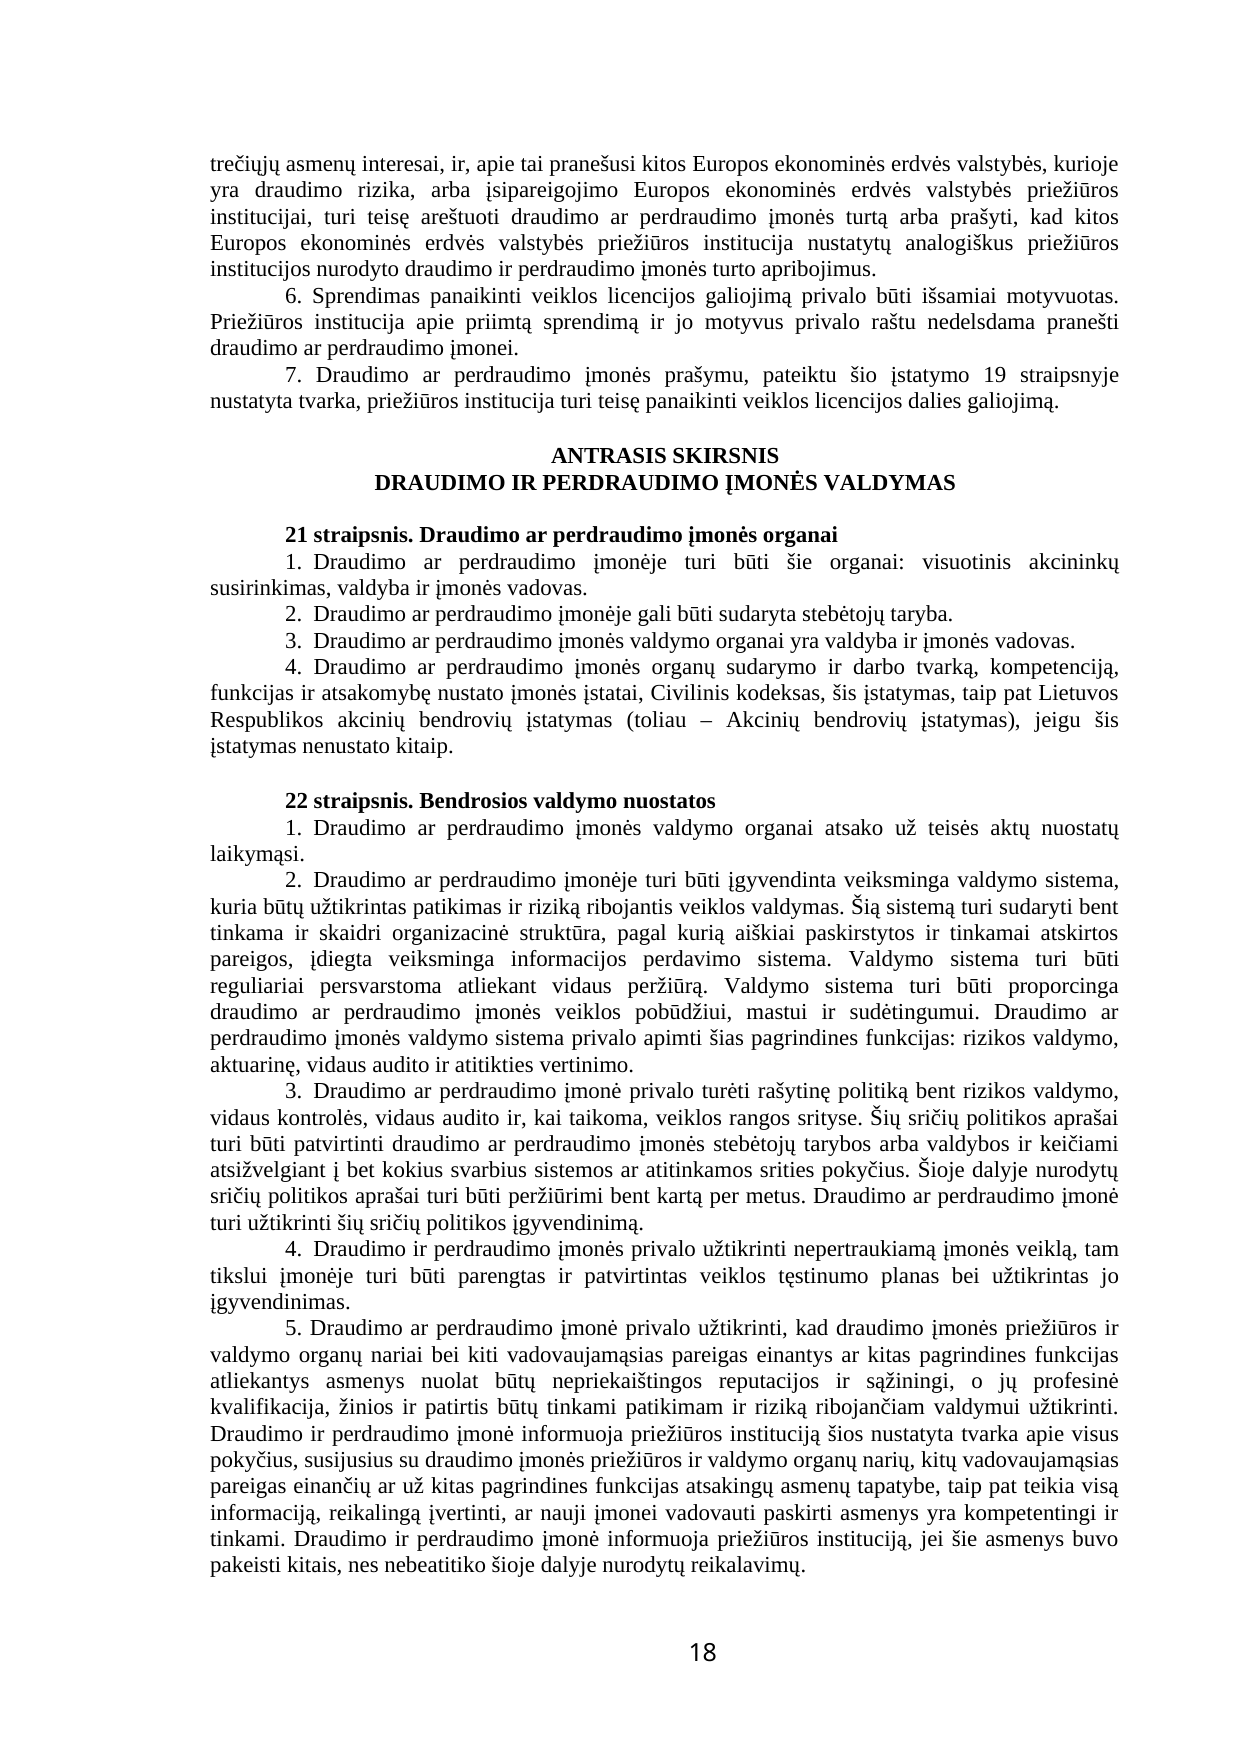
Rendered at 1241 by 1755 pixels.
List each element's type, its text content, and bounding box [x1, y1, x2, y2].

text DRAUDIMO IR PERDRAUDIMO ĮMONĖS VALDYMAS [210, 469, 1120, 495]
text 2. Draudimo ar perdraudimo įmonėje turi būti įgyvendinta veiksminga valdymo sistema, kuria būtų užtikrintas patikimas ir riziką ribojantis veiklos valdymas. Šią sistemą turi sudaryti bent tinkama ir skaidri organizacinė struktūra, pagal kurią aiškiai paskirstytos ir tinkamai atskirtos pareigos, įdiegta veiksminga informacijos perdavimo sistema. Valdymo sistema turi būti reguliariai persvarstoma atliekant vidaus peržiūrą. Valdymo sistema turi būti proporcinga draudimo ar perdraudimo įmonės veiklos pobūdžiui, mastui ir sudėtingumui. Draudimo ar perdraudimo įmonės valdymo sistema privalo apimti šias pagrindines funkcijas: rizikos valdymo, aktuarinę, vidaus audito ir atitikties vertinimo. [210, 866, 1120, 1077]
text 22 straipsnis. Bendrosios valdymo nuostatos [210, 787, 1120, 814]
text trečiųjų asmenų interesai, ir, apie tai pranešusi kitos Europos ekonominės erdvės valstybės, kurioje yra draudimo rizika, arba įsipareigojimo Europos ekonominės erdvės valstybės priežiūros institucijai, turi teisę areštuoti draudimo ar perdraudimo įmonės turtą arba prašyti, kad kitos Europos ekonominės erdvės valstybės priežiūros institucija nustatytų analogiškus priežiūros institucijos nurodyto draudimo ir perdraudimo įmonės turto apribojimus. [210, 150, 1120, 282]
text 1. Draudimo ar perdraudimo įmonės valdymo organai atsako už teisės aktų nuostatų laikymąsi. [210, 814, 1120, 866]
text 6. Sprendimas panaikinti veiklos licencijos galiojimą privalo būti išsamiai motyvuotas. Priežiūros institucija apie priimtą sprendimą ir jo motyvus privalo raštu nedelsdama pranešti draudimo ar perdraudimo įmonei. [210, 282, 1120, 361]
text 7. Draudimo ar perdraudimo įmonės prašymu, pateiktu šio įstatymo 19 straipsnyje nustatyta tvarka, priežiūros institucija turi teisę panaikinti veiklos licencijos dalies galiojimą. [210, 361, 1120, 413]
text 1. Draudimo ar perdraudimo įmonėje turi būti šie organai: visuotinis akcininkų susirinkimas, valdyba ir įmonės vadovas. [210, 548, 1120, 600]
text 3. Draudimo ar perdraudimo įmonės valdymo organai yra valdyba ir įmonės vadovas. [210, 627, 1120, 653]
text 5. Draudimo ar perdraudimo įmonė privalo užtikrinti, kad draudimo įmonės priežiūros ir valdymo organų nariai bei kiti vadovaujamąsias pareigas einantys ar kitas pagrindines funkcijas atliekantys asmenys nuolat būtų nepriekaištingos reputacijos ir sąžiningi, o jų profesinė kvalifikacija, žinios ir patirtis būtų tinkami patikimam ir riziką ribojančiam valdymui užtikrinti. Draudimo ir perdraudimo įmonė informuoja priežiūros instituciją šios nustatyta tvarka apie visus pokyčius, susijusius su draudimo įmonės priežiūros ir valdymo organų narių, kitų vadovaujamąsias pareigas einančių ar už kitas pagrindines funkcijas atsakingų asmenų tapatybe, taip pat teikia visą informaciją, reikalingą įvertinti, ar nauji įmonei vadovauti paskirti asmenys yra kompetentingi ir tinkami. Draudimo ir perdraudimo įmonė informuoja priežiūros instituciją, jei šie asmenys buvo pakeisti kitais, nes nebeatitiko šioje dalyje nurodytų reikalavimų. [210, 1314, 1120, 1578]
text 2. Draudimo ar perdraudimo įmonėje gali būti sudaryta stebėtojų taryba. [210, 600, 1120, 627]
text 3. Draudimo ar perdraudimo įmonė privalo turėti rašytinę politiką bent rizikos valdymo, vidaus kontrolės, vidaus audito ir, kai taikoma, veiklos rangos srityse. Šių sričių politikos aprašai turi būti patvirtinti draudimo ar perdraudimo įmonės stebėtojų tarybos arba valdybos ir keičiami atsižvelgiant į bet kokius svarbius sistemos ar atitinkamos srities pokyčius. Šioje dalyje nurodytų sričių politikos aprašai turi būti peržiūrimi bent kartą per metus. Draudimo ar perdraudimo įmonė turi užtikrinti šių sričių politikos įgyvendinimą. [210, 1077, 1120, 1235]
text 21 straipsnis. Draudimo ar perdraudimo įmonės organai [210, 521, 1120, 548]
text 4. Draudimo ir perdraudimo įmonės privalo užtikrinti nepertraukiamą įmonės veiklą, tam tikslui įmonėje turi būti parengtas ir patvirtintas veiklos tęstinumo planas bei užtikrintas jo įgyvendinimas. [210, 1235, 1120, 1314]
text 4. Draudimo ar perdraudimo įmonės organų sudarymo ir darbo tvarką, kompetenciją, funkcijas ir atsakomybę nustato įmonės įstatai, Civilinis kodeksas, šis įstatymas, taip pat Lietuvos Respublikos akcinių bendrovių įstatymas (toliau – Akcinių bendrovių įstatymas), jeigu šis įstatymas nenustato kitaip. [210, 653, 1120, 758]
text ANTRASIS SKIRSNIS [210, 442, 1120, 469]
